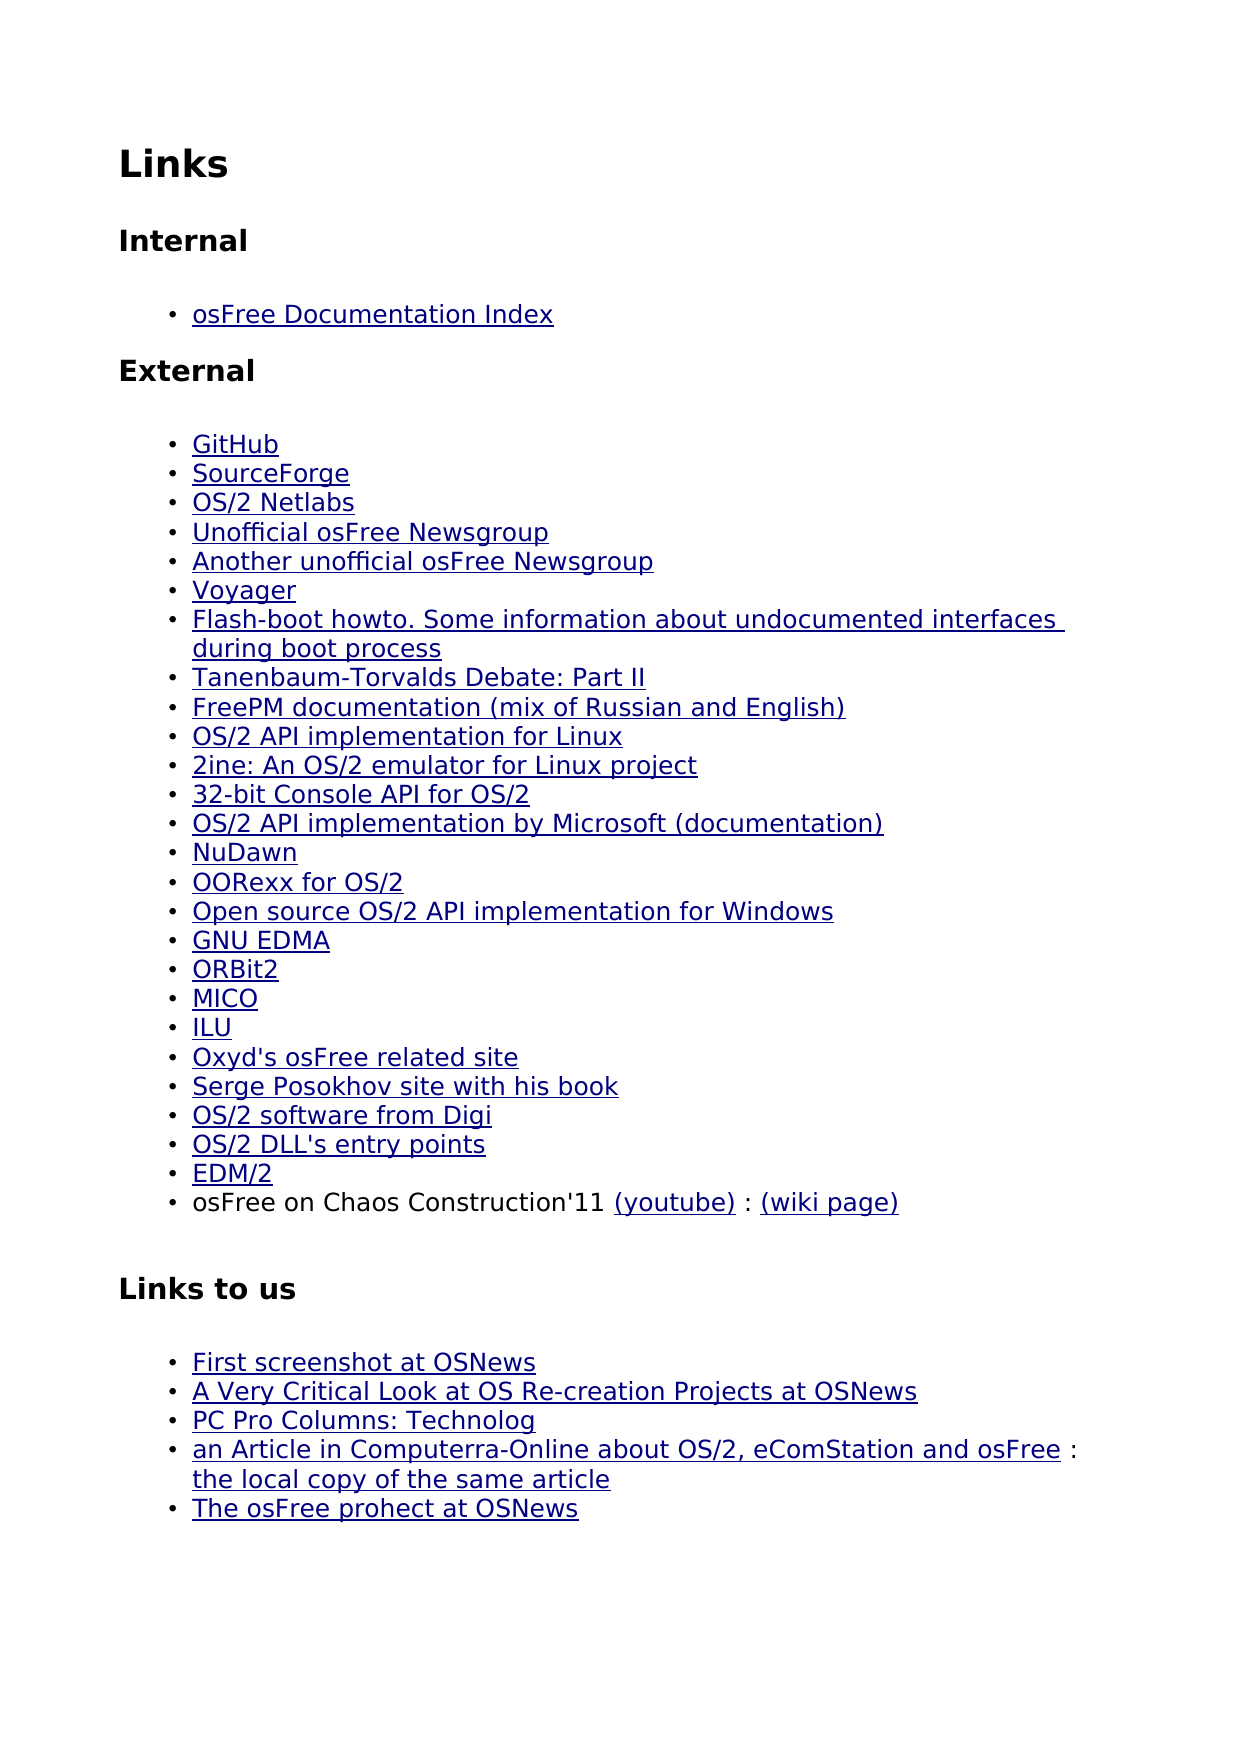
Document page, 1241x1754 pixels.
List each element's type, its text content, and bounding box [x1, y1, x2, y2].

list Voyager [177, 576, 1122, 605]
list PC Pro Columns: Technolog [177, 1407, 1122, 1436]
subtitle External [118, 354, 1122, 388]
list Oxyd's osFree related site [177, 1043, 1122, 1072]
list MICO [177, 984, 1122, 1014]
list OS/2 API implementation by Microsoft (documentation) [177, 809, 1122, 839]
list OS/2 Netlabs [177, 489, 1122, 518]
list SourceForge [177, 459, 1122, 489]
list osFree Documentation Index [177, 300, 1122, 329]
list 2ine: An OS/2 emulator for Linux project [177, 751, 1122, 780]
list Unofficial osFree Newsgroup [177, 518, 1122, 547]
list EDM/2 [177, 1159, 1122, 1189]
list 32-bit Console API for OS/2 [177, 780, 1122, 809]
list FreePM documentation (mix of Russian and English) [177, 693, 1122, 722]
list OS/2 API implementation for Linux [177, 722, 1122, 751]
subtitle Links to us [118, 1272, 1122, 1306]
list Flash-boot howto. Some information about undocumented interfaces during boot process [177, 605, 1122, 664]
list osFree on Chaos Construction'11 (youtube) : (wiki page) [177, 1189, 1122, 1218]
list A Very Critical Look at OS Re-creation Projects at OSNews [177, 1377, 1122, 1407]
list OS/2 DLL's entry points [177, 1130, 1122, 1159]
list ILU [177, 1014, 1122, 1043]
list GitHub [177, 430, 1122, 459]
list ORBit2 [177, 955, 1122, 984]
list Serge Posokhov site with his book [177, 1072, 1122, 1101]
list OS/2 software from Digi [177, 1101, 1122, 1130]
list NuDawn [177, 839, 1122, 868]
list First screenshot at OSNews [177, 1348, 1122, 1377]
list GNU EDMA [177, 926, 1122, 955]
subtitle Internal [118, 224, 1122, 258]
list Tanenbaum-Torvalds Debate: Part II [177, 664, 1122, 693]
list Open source OS/2 API implementation for Windows [177, 897, 1122, 926]
list The osFree prohect at OSNews [177, 1494, 1122, 1523]
list OORexx for OS/2 [177, 868, 1122, 897]
list an Article in Computerra-Online about OS/2, eComStation and osFree : the local copy of the same article [177, 1436, 1122, 1494]
list Another unofficial osFree Newsgroup [177, 547, 1122, 576]
subtitle Links [118, 143, 1122, 187]
